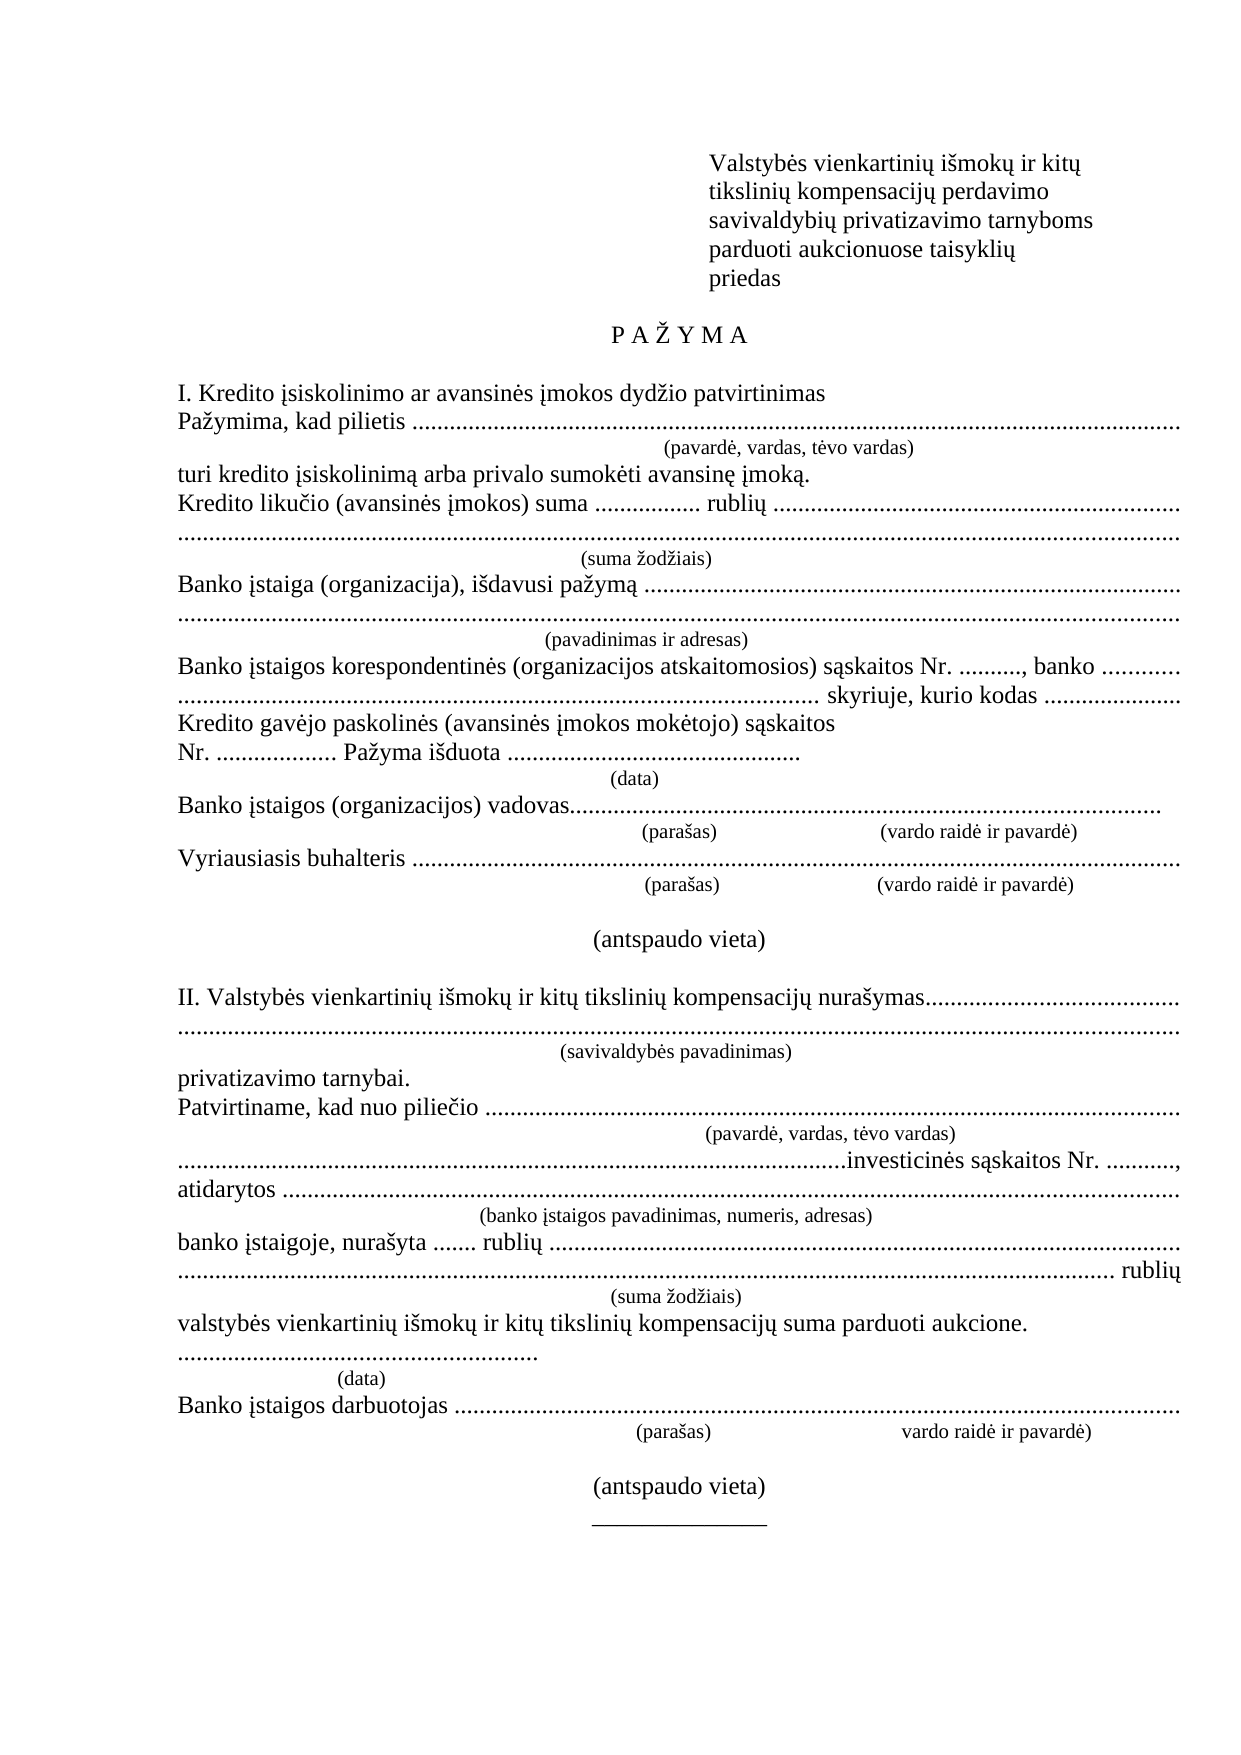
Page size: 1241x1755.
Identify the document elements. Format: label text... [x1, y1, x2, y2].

text Patvirtiname, kad nuo piliečio [177, 1092, 1181, 1121]
text Banko įstaigos korespondentinės (organizacijos atskaitomosios) sąskaitos Nr. .........., banko [177, 651, 1181, 680]
text Banko įstaigos (organizacijos) vadovas [177, 790, 1181, 819]
text turi kredito įsiskolinimą arba privalo sumokėti avansinę įmoką. [177, 459, 1181, 488]
text (parašas) (vardo raidė ir pavardė) [177, 872, 1181, 896]
text privatizavimo tarnybai. [177, 1063, 1181, 1092]
text (pavadinimas ir adresas) [177, 627, 1181, 651]
text Kredito gavėjo paskolinės (avansinės įmokos mokėtojo) sąskaitos [177, 708, 1181, 737]
text investicinės sąskaitos Nr. ..........., [177, 1145, 1181, 1174]
text (parašas) vardo raidė ir pavardė) [177, 1418, 1181, 1443]
text (data) [177, 766, 1181, 790]
text (savivaldybės pavadinimas) [177, 1039, 1181, 1063]
text parduoti aukcionuose taisyklių [177, 234, 1181, 263]
text Banko įstaiga (organizacija), išdavusi pažymą [177, 569, 1181, 598]
text (parašas) (vardo raidė ir pavardė) [177, 819, 1181, 843]
text (antspaudo vieta) [177, 924, 1181, 953]
text (banko įstaigos pavadinimas, numeris, adresas) [177, 1203, 1181, 1227]
text Banko įstaigos darbuotojas [177, 1390, 1181, 1418]
text atidarytos [177, 1174, 1181, 1203]
text (suma žodžiais) [177, 545, 1181, 569]
text valstybės vienkartinių išmokų ir kitų tikslinių kompensacijų suma parduoti aukcione. [177, 1308, 1181, 1337]
text Pažymima, kad pilietis [177, 406, 1181, 435]
text tikslinių kompensacijų perdavimo [177, 176, 1181, 205]
text PAŽYMA [177, 320, 1181, 349]
text rublių [177, 1255, 1181, 1284]
text (antspaudo vieta) [177, 1471, 1181, 1500]
text (pavardė, vardas, tėvo vardas) [177, 435, 1181, 459]
text I. Kredito įsiskolinimo ar avansinės įmokos dydžio patvirtinimas [177, 378, 1181, 406]
text savivaldybių privatizavimo tarnyboms [177, 205, 1181, 234]
text (suma žodžiais) [177, 1284, 1181, 1308]
text skyriuje, kurio kodas ...................... [177, 680, 1181, 708]
text Vyriausiasis buhalteris [177, 843, 1181, 872]
text Valstybės vienkartinių išmokų ir kitų [177, 148, 1181, 176]
text Kredito likučio (avansinės įmokos) suma ................. rublių [177, 488, 1181, 517]
text II. Valstybės vienkartinių išmokų ir kitų tikslinių kompensacijų nurašymas [177, 982, 1181, 1011]
text banko įstaigoje, nurašyta ....... rublių [177, 1227, 1181, 1255]
text Nr. . Pažyma išduota ............................................... [177, 737, 1181, 766]
text (pavardė, vardas, tėvo vardas) [177, 1121, 1181, 1145]
text (data) [177, 1366, 1181, 1390]
text ______________ [177, 1500, 1181, 1529]
text priedas [177, 263, 1181, 291]
